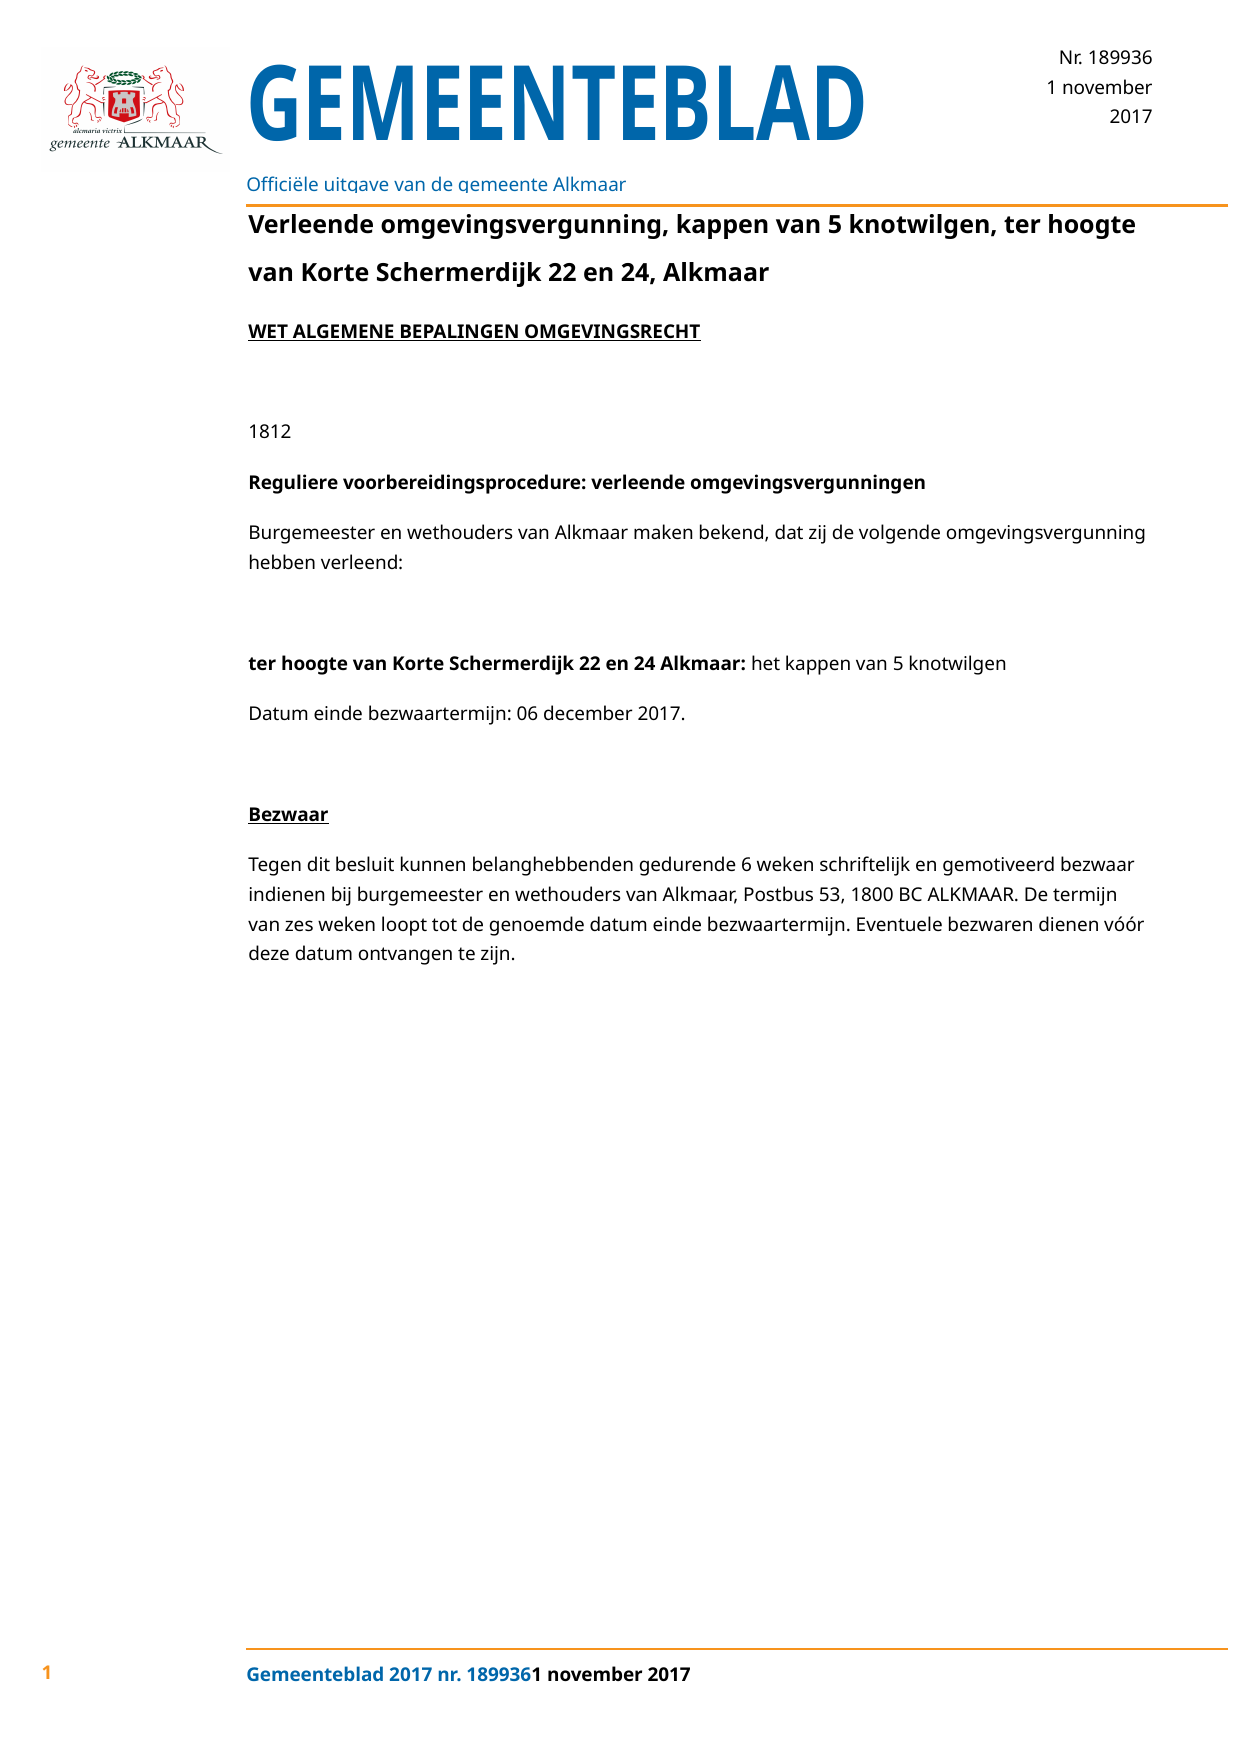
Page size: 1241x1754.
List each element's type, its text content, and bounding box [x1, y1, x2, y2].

text Bezwaar [248, 801, 1152, 827]
text WET ALGEMENE BEPALINGEN OMGEVINGSRECHT [248, 318, 1152, 344]
text Burgemeester en wethouders van Alkmaar maken bekend, dat zij de volgende omgevingsvergunning hebben verleend: [248, 519, 1152, 575]
text Tegen dit besluit kunnen belanghebbenden gedurende 6 weken schriftelijk en gemotiveerd bezwaar indienen bij burgemeester en wethouders van Alkmaar, Postbus 53, 1800 BC ALKMAAR. De termijn van zes weken loopt tot de genoemde datum einde bezwaartermijn. Eventuele bezwaren dienen vóór deze datum ontvangen te zijn. [248, 852, 1152, 966]
text ter hoogte van Korte Schermerdijk 22 en 24 Alkmaar: het kappen van 5 knotwilgen [248, 650, 1152, 676]
picture [41, 47, 231, 172]
text 1812 [248, 419, 1152, 444]
text Verleende omgevingsvergunning, kappen van 5 knotwilgen, ter hoogte van Korte Schermerdijk 22 en 24, Alkmaar [248, 207, 1152, 288]
text Reguliere voorbereidingsprocedure: verleende omgevingsvergunningen [248, 469, 1152, 495]
text Datum einde bezwaartermijn: 06 december 2017. [248, 700, 1152, 726]
